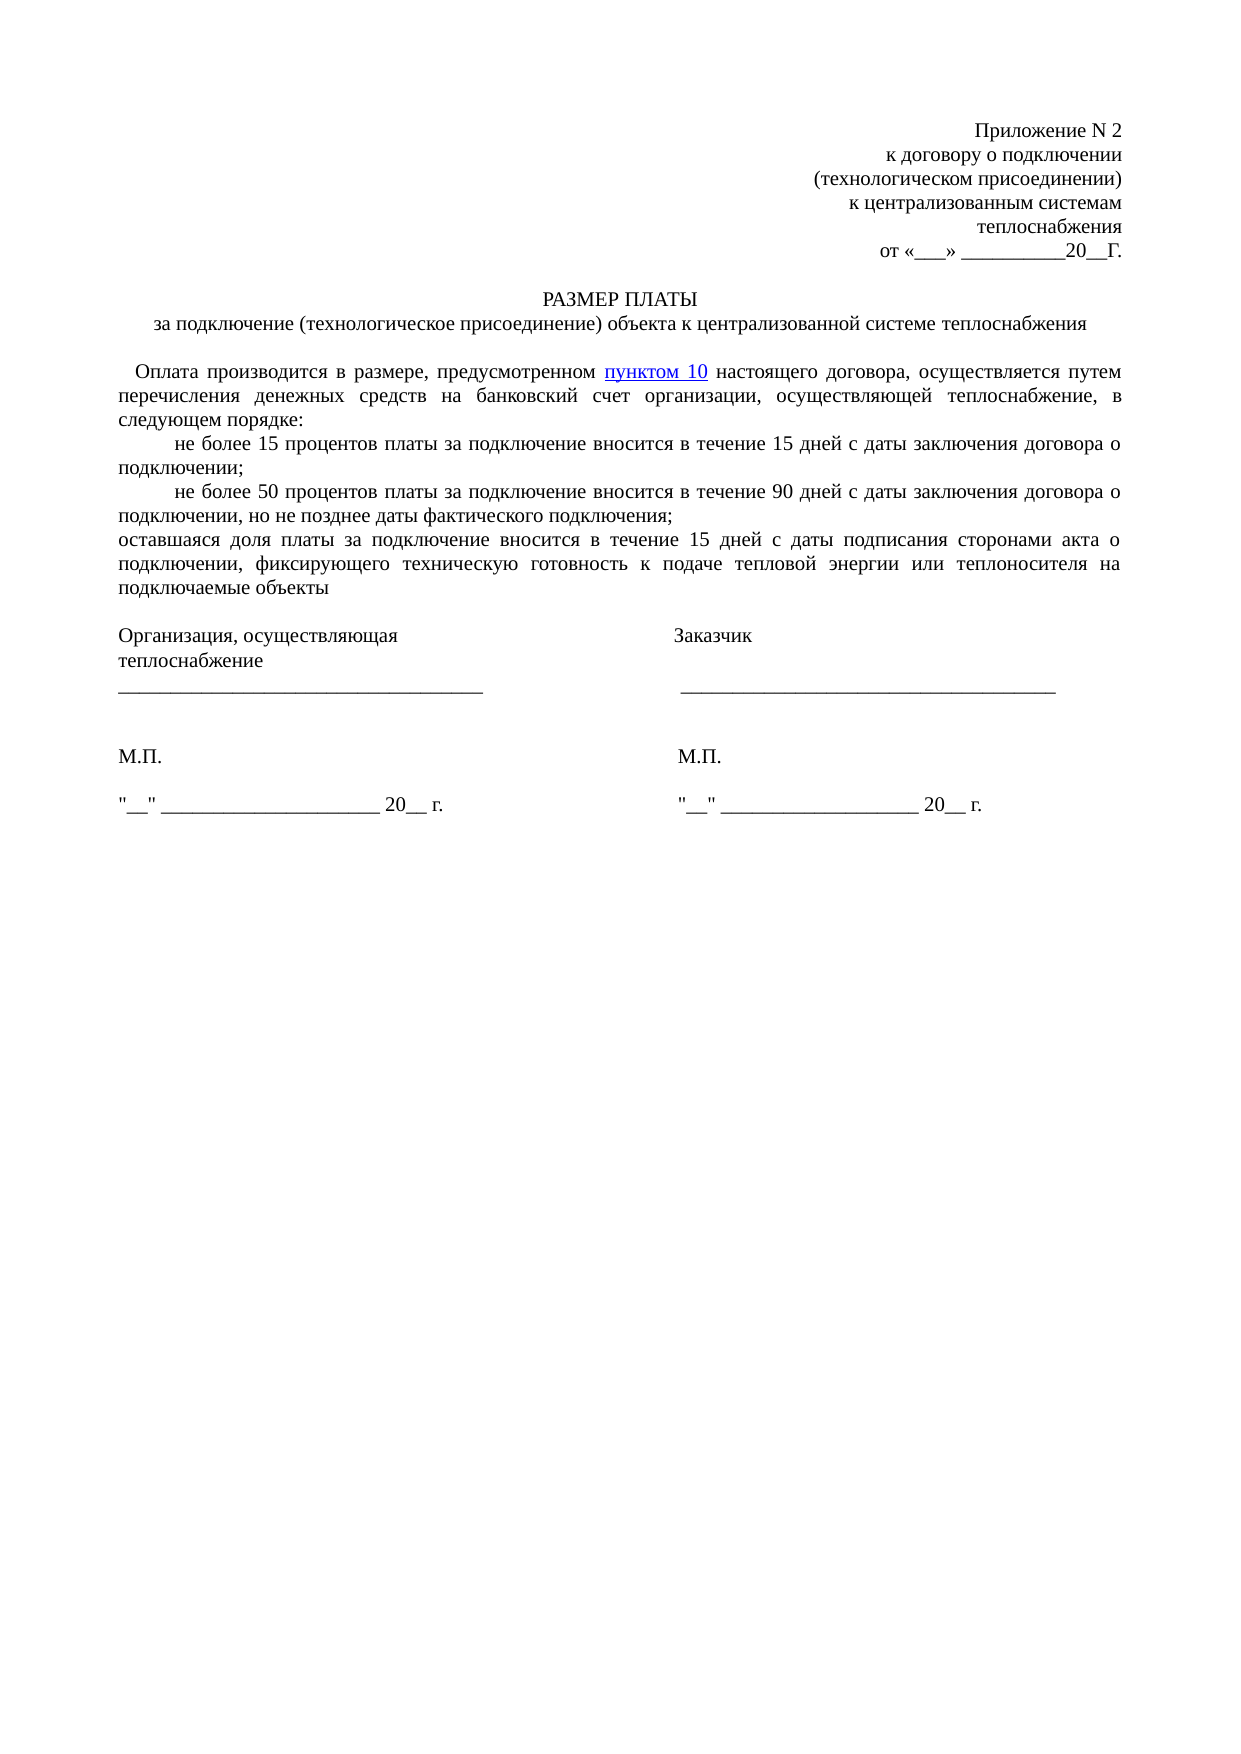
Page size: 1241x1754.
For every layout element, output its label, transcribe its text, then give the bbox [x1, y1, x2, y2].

list Приложение N 2 [118, 118, 1122, 142]
list к договору о подключении [118, 142, 1122, 166]
list теплоснабжения [118, 214, 1122, 238]
list не более 50 процентов платы за подключение вносится в течение 90 дней с даты заключения договора о подключении, но не позднее даты фактического подключения; [118, 479, 1122, 527]
text Организация, осуществляющая Заказчик [118, 623, 1122, 647]
text РАЗМЕР ПЛАТЫ [118, 287, 1122, 311]
list к централизованным системам [118, 190, 1122, 214]
text ___________________________________ ____________________________________ [118, 672, 1122, 696]
text оставшаяся доля платы за подключение вносится в течение 15 дней с даты подписания сторонами акта о подключении, фиксирующего техническую готовность к подаче тепловой энергии или теплоносителя на подключаемые объекты [118, 527, 1122, 599]
list не более 15 процентов платы за подключение вносится в течение 15 дней с даты заключения договора о подключении; [118, 431, 1122, 479]
text теплоснабжение [118, 647, 1122, 672]
text от «___» __________20__Г. [118, 238, 1122, 262]
text Оплата производится в размере, предусмотренном пунктом 10 настоящего договора, осуществляется путем перечисления денежных средств на банковский счет организации, осуществляющей теплоснабжение, в следующем порядке: [118, 359, 1122, 431]
text "__" _____________________ 20__ г. "__" ___________________ 20__ г. [118, 792, 1122, 816]
text за подключение (технологическое присоединение) объекта к централизованной системе теплоснабжения [118, 311, 1122, 335]
text М.П. М.П. [118, 744, 1122, 768]
list (технологическом присоединении) [118, 166, 1122, 190]
